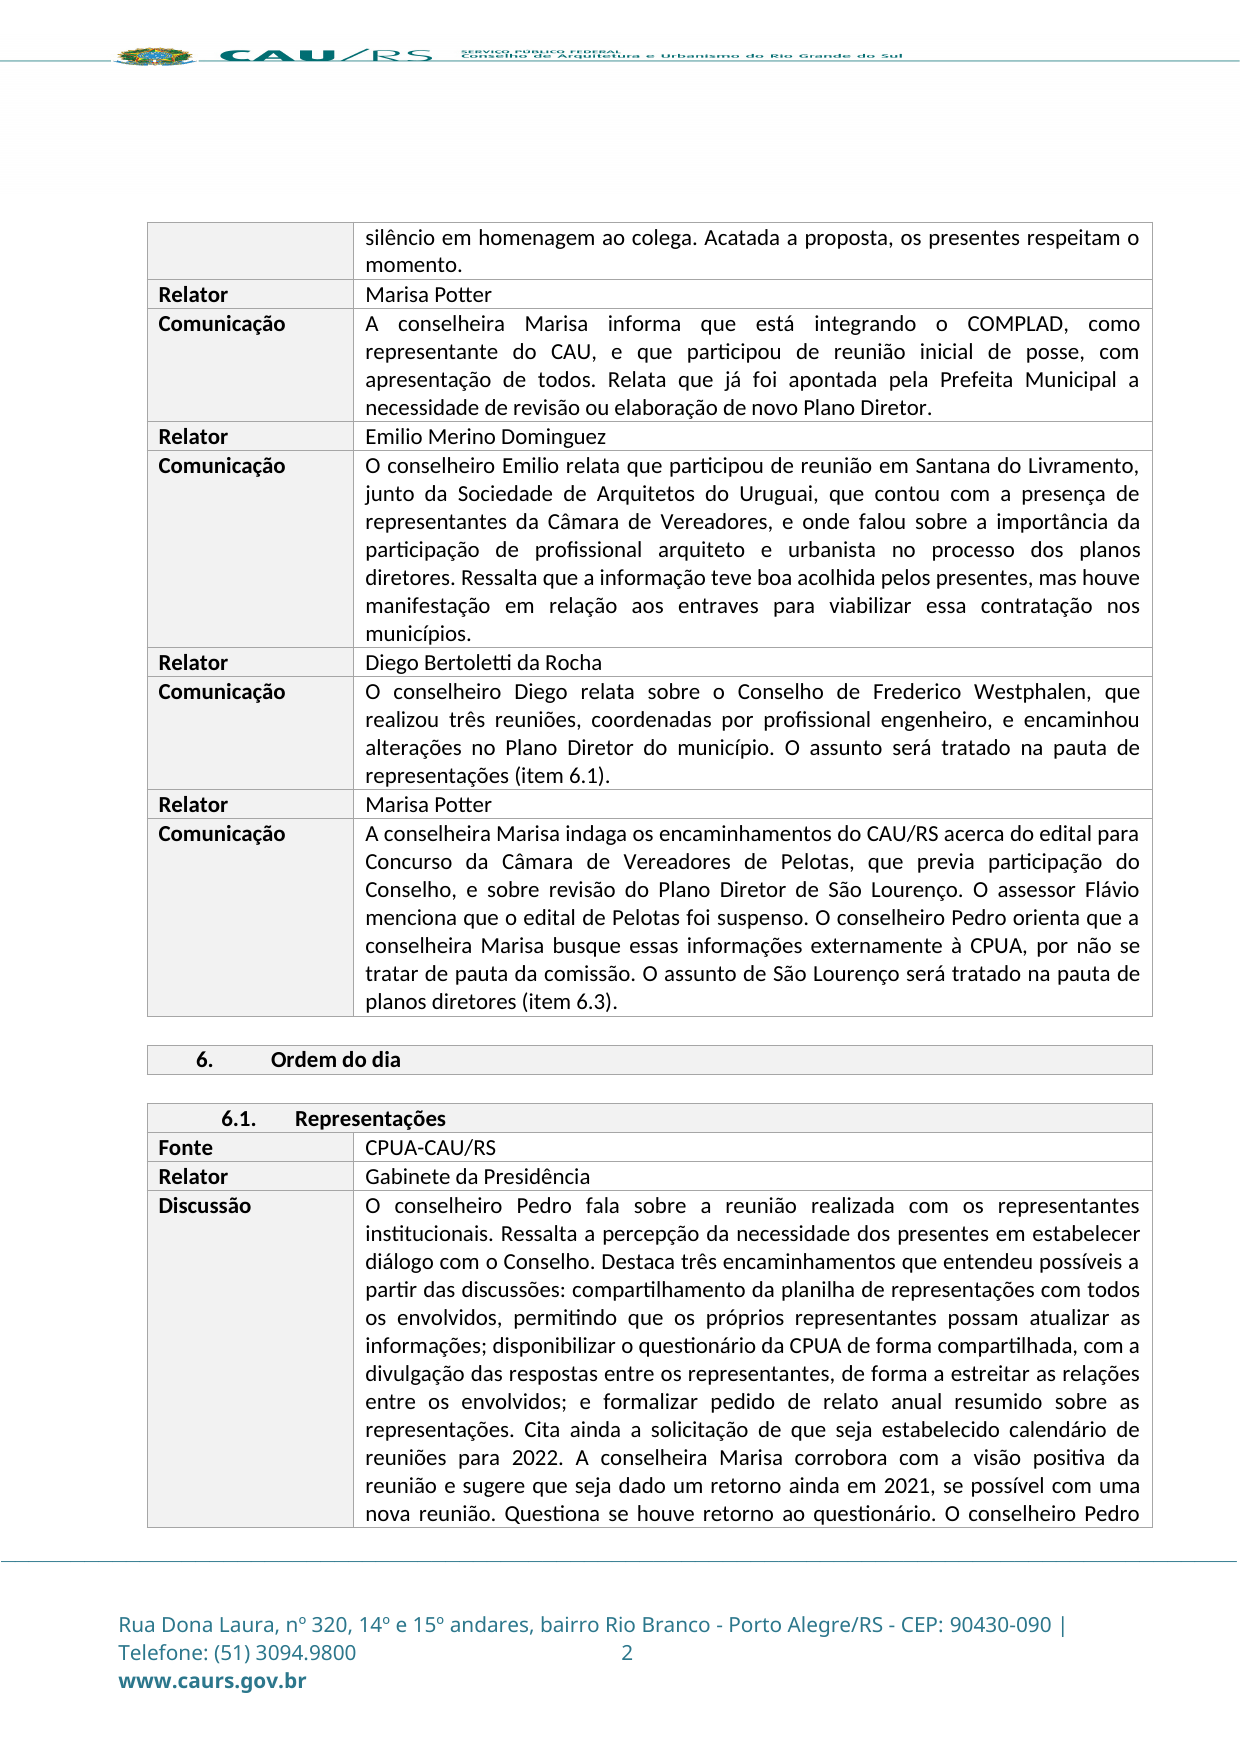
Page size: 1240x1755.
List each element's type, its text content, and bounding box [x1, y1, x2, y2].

table_cell A conselheira Marisa informa que está integrando o COMPLAD, como representante do CAU, e que participou de reunião inicial de posse, com apresentação de todos. Relata que já foi apontada pela Prefeita Municipal a necessidade de revisão ou elaboração de novo Plano Diretor. [354, 309, 1152, 421]
table_cell silêncio em homenagem ao colega. Acatada a proposta, os presentes respeitam o momento. [354, 223, 1152, 279]
table_cell CPUA-CAU/RS [354, 1133, 1152, 1161]
table_cell O conselheiro Pedro fala sobre a reunião realizada com os representantes institucionais. Ressalta a percepção da necessidade dos presentes em estabelecer diálogo com o Conselho. Destaca três encaminhamentos que entendeu possíveis a partir das discussões: compartilhamento da planilha de representações com todos os envolvidos, permitindo que os próprios representantes possam atualizar as informações; disponibilizar o questionário da CPUA de forma compartilhada, com a divulgação das respostas entre os representantes, de forma a estreitar as relações entre os envolvidos; e formalizar pedido de relato anual resumido sobre as representações. Cita ainda a solicitação de que seja estabelecido calendário de reuniões para 2022. A conselheira Marisa corrobora com a visão positiva da reunião e sugere que seja dado um retorno ainda em 2021, se possível com uma nova reunião. Questiona se houve retorno ao questionário. O conselheiro Pedro [354, 1191, 1152, 1527]
table_cell Gabinete da Presidência [354, 1162, 1152, 1190]
table_cell Marisa Potter [354, 790, 1152, 818]
table_cell Comunicação [148, 451, 353, 647]
table_cell Comunicação [148, 819, 353, 1016]
table_cell Comunicação [148, 677, 353, 789]
table_cell Relator [148, 790, 353, 818]
table_cell Comunicação [148, 309, 353, 421]
table_cell [147, 1075, 1153, 1103]
table_cell Emilio Merino Dominguez [354, 422, 1152, 450]
table_cell Representações [148, 1104, 1152, 1132]
table_cell Relator [148, 648, 353, 676]
table_cell A conselheira Marisa indaga os encaminhamentos do CAU/RS acerca do edital para Concurso da Câmara de Vereadores de Pelotas, que previa participação do Conselho, e sobre revisão do Plano Diretor de São Lourenço. O assessor Flávio menciona que o edital de Pelotas foi suspenso. O conselheiro Pedro orienta que a conselheira Marisa busque essas informações externamente à CPUA, por não se tratar de pauta da comissão. O assunto de São Lourenço será tratado na pauta de planos diretores (item 6.3). [354, 819, 1152, 1016]
table_cell Relator [148, 1162, 353, 1190]
table_cell Ordem do dia [148, 1046, 1152, 1074]
table_cell O conselheiro Emilio relata que participou de reunião em Santana do Livramento, junto da Sociedade de Arquitetos do Uruguai, que contou com a presença de representantes da Câmara de Vereadores, e onde falou sobre a importância da participação de profissional arquiteto e urbanista no processo dos planos diretores. Ressalta que a informação teve boa acolhida pelos presentes, mas houve manifestação em relação aos entraves para viabilizar essa contratação nos municípios. [354, 451, 1152, 647]
table_cell Fonte [148, 1133, 353, 1161]
table_cell Diego Bertoletti da Rocha [354, 648, 1152, 676]
table_cell Marisa Potter [354, 280, 1152, 308]
table_cell [147, 1017, 1153, 1044]
table_cell [148, 223, 353, 279]
table_cell Relator [148, 280, 353, 308]
table_cell O conselheiro Diego relata sobre o Conselho de Frederico Westphalen, que realizou três reuniões, coordenadas por profissional engenheiro, e encaminhou alterações no Plano Diretor do município. O assunto será tratado na pauta de representações (item 6.1). [354, 677, 1152, 789]
table_cell Discussão [148, 1191, 353, 1527]
table_cell Relator [148, 422, 353, 450]
